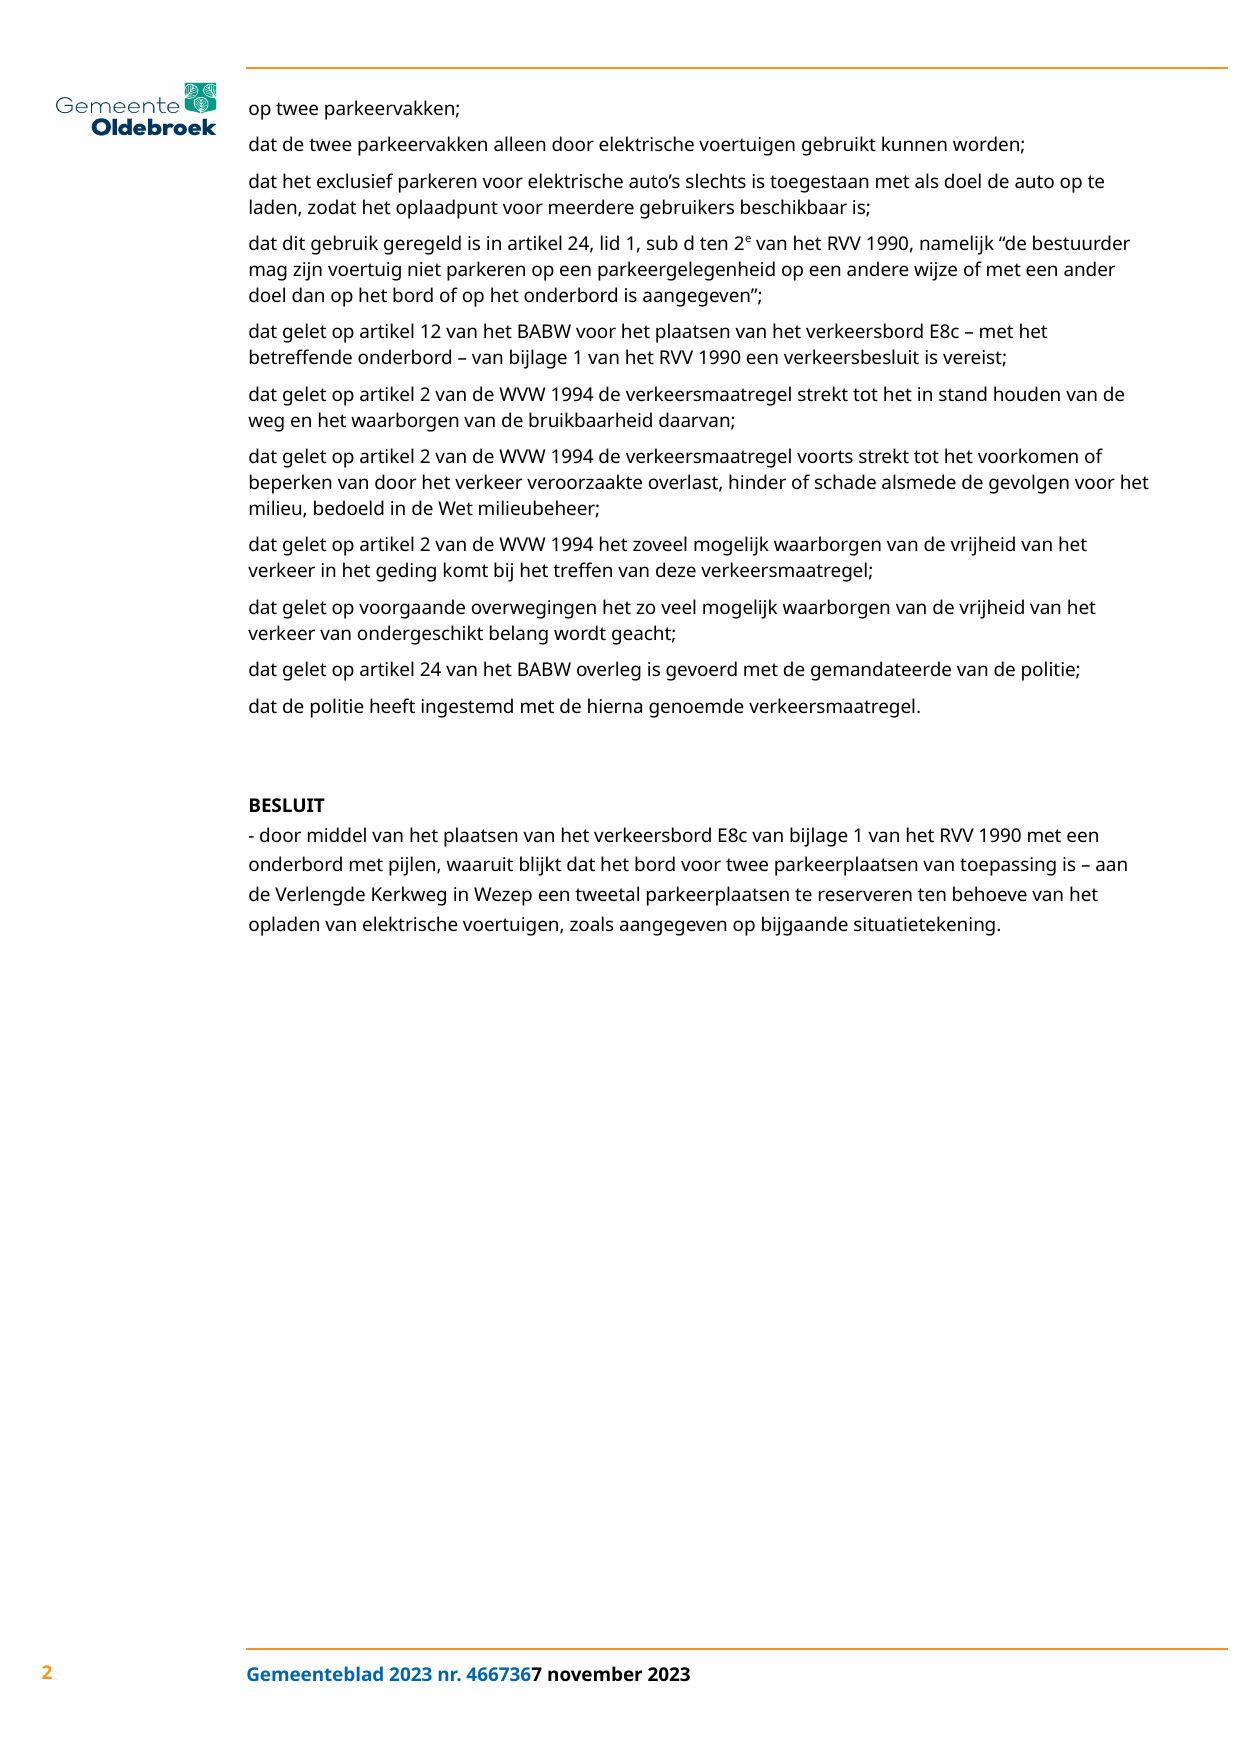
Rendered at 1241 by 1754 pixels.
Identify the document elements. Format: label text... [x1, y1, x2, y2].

text dat gelet op artikel 2 van de WVW 1994 de verkeersmaatregel strekt tot het in stand houden van de weg en het waarborgen van de bruikbaarheid daarvan; [248, 381, 1152, 432]
text dat gelet op artikel 12 van het BABW voor het plaatsen van het verkeersbord E8c – met het betreffende onderbord – van bijlage 1 van het RVV 1990 een verkeersbesluit is vereist; [248, 319, 1152, 370]
picture [41, 47, 231, 172]
text dat het exclusief parkeren voor elektrische auto’s slechts is toegestaan met als doel de auto op te laden, zodat het oplaadpunt voor meerdere gebruikers beschikbaar is; [248, 168, 1152, 219]
text dat de politie heeft ingestemd met de hierna genoemde verkeersmaatregel. [248, 693, 1152, 719]
text BESLUIT [248, 792, 1152, 818]
text dat gelet op voorgaande overwegingen het zo veel mogelijk waarborgen van de vrijheid van het verkeer van ondergeschikt belang wordt geacht; [248, 594, 1152, 645]
text dat dit gebruik geregeld is in artikel 24, lid 1, sub d ten 2e van het RVV 1990, namelijk “de bestuurder mag zijn voertuig niet parkeren op een parkeergelegenheid op een andere wijze of met een ander doel dan op het bord of op het onderbord is aangegeven”; [248, 231, 1152, 308]
text dat de twee parkeervakken alleen door elektrische voertuigen gebruikt kunnen worden; [248, 131, 1152, 157]
text dat gelet op artikel 2 van de WVW 1994 het zoveel mogelijk waarborgen van de vrijheid van het verkeer in het geding komt bij het treffen van deze verkeersmaatregel; [248, 532, 1152, 583]
text dat gelet op artikel 2 van de WVW 1994 de verkeersmaatregel voorts strekt tot het voorkomen of beperken van door het verkeer veroorzaakte overlast, hinder of schade alsmede de gevolgen voor het milieu, bedoeld in de Wet milieubeheer; [248, 443, 1152, 521]
text op twee parkeervakken; [248, 95, 1152, 121]
text dat gelet op artikel 24 van het BABW overleg is gevoerd met de gemandateerde van de politie; [248, 656, 1152, 682]
text - door middel van het plaatsen van het verkeersbord E8c van bijlage 1 van het RVV 1990 met een onderbord met pijlen, waaruit blijkt dat het bord voor twee parkeerplaatsen van toepassing is – aan de Verlengde Kerkweg in Wezep een tweetal parkeerplaatsen te reserveren ten behoeve van het opladen van elektrische voertuigen, zoals aangegeven op bijgaande situatietekening. [248, 822, 1152, 936]
